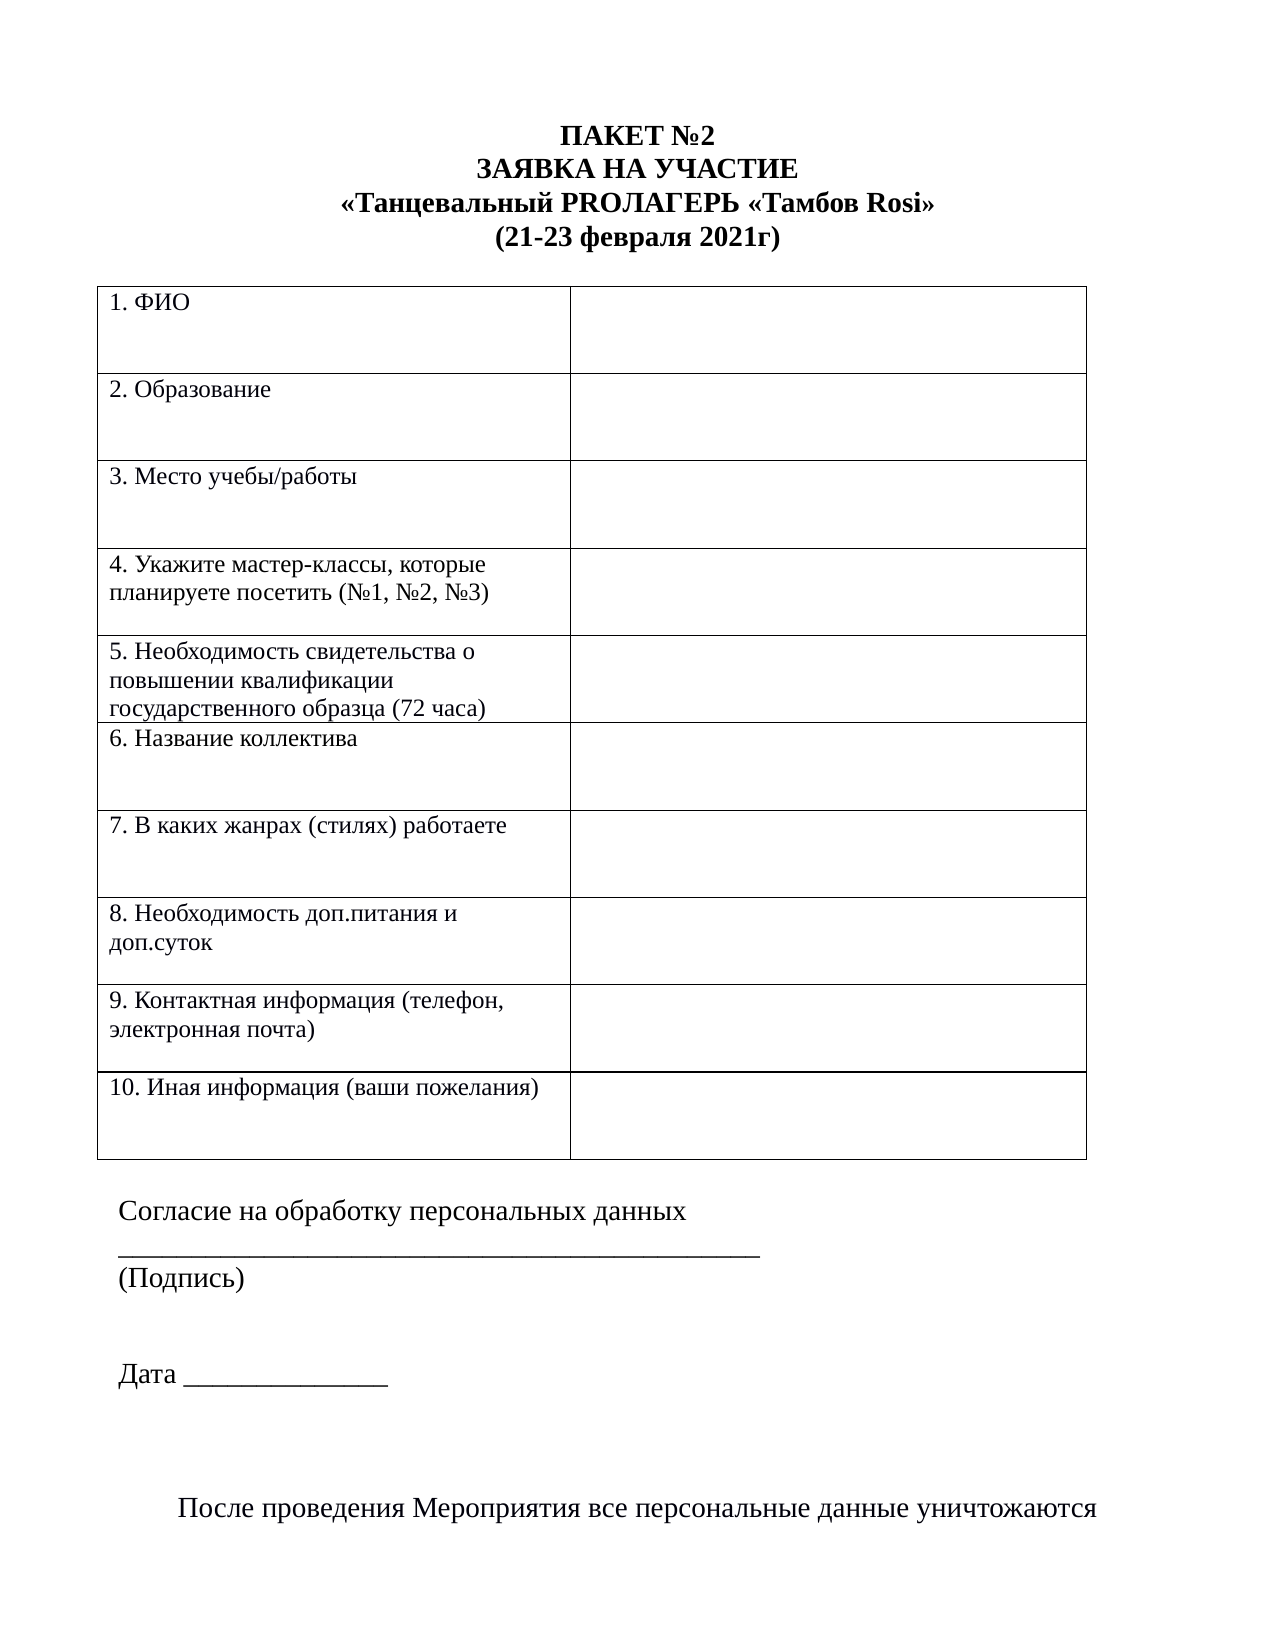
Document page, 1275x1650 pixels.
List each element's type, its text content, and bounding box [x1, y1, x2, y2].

table_cell 5. Необходимость свидетельства о повышении квалификации государственного образца (72 часа) [98, 636, 570, 722]
table_cell [571, 811, 1086, 897]
table_cell 8. Необходимость доп.питания и доп.суток [98, 898, 570, 984]
table_cell [571, 985, 1086, 1071]
text Согласие на обработку персональных данных [118, 1193, 1157, 1227]
text «Танцевальный PROЛАГЕРЬ «Тамбов Rosi» [118, 185, 1157, 219]
table_cell [571, 461, 1086, 548]
table_cell [571, 549, 1086, 635]
table_header [571, 287, 1086, 373]
text Дата ______________ [118, 1356, 1157, 1390]
table_cell [571, 723, 1086, 809]
table_cell [571, 898, 1086, 984]
text (Подпись) [118, 1260, 1157, 1323]
table_cell 2. Образование [98, 374, 570, 460]
table_cell 6. Название коллектива [98, 723, 570, 809]
table_cell [571, 374, 1086, 460]
text (21-23 февраля 2021г) [118, 219, 1157, 252]
table_cell 3. Место учебы/работы [98, 461, 570, 548]
table_cell 10. Иная информация (ваши пожелания) [98, 1073, 570, 1159]
table_cell 9. Контактная информация (телефон, электронная почта) [98, 985, 570, 1071]
table_cell [571, 1073, 1086, 1159]
table_cell [571, 636, 1086, 722]
text ____________________________________________ [118, 1227, 1157, 1260]
text ПАКЕТ №2 [118, 118, 1157, 152]
text После проведения Мероприятия все персональные данные уничтожаются [118, 1490, 1157, 1524]
table_cell 7. В каких жанрах (стилях) работаете [98, 811, 570, 897]
table_cell 4. Укажите мастер-классы, которые планируете посетить (№1, №2, №3) [98, 549, 570, 635]
text ЗАЯВКА НА УЧАСТИЕ [118, 152, 1157, 185]
table_header 1. ФИО [98, 287, 570, 373]
